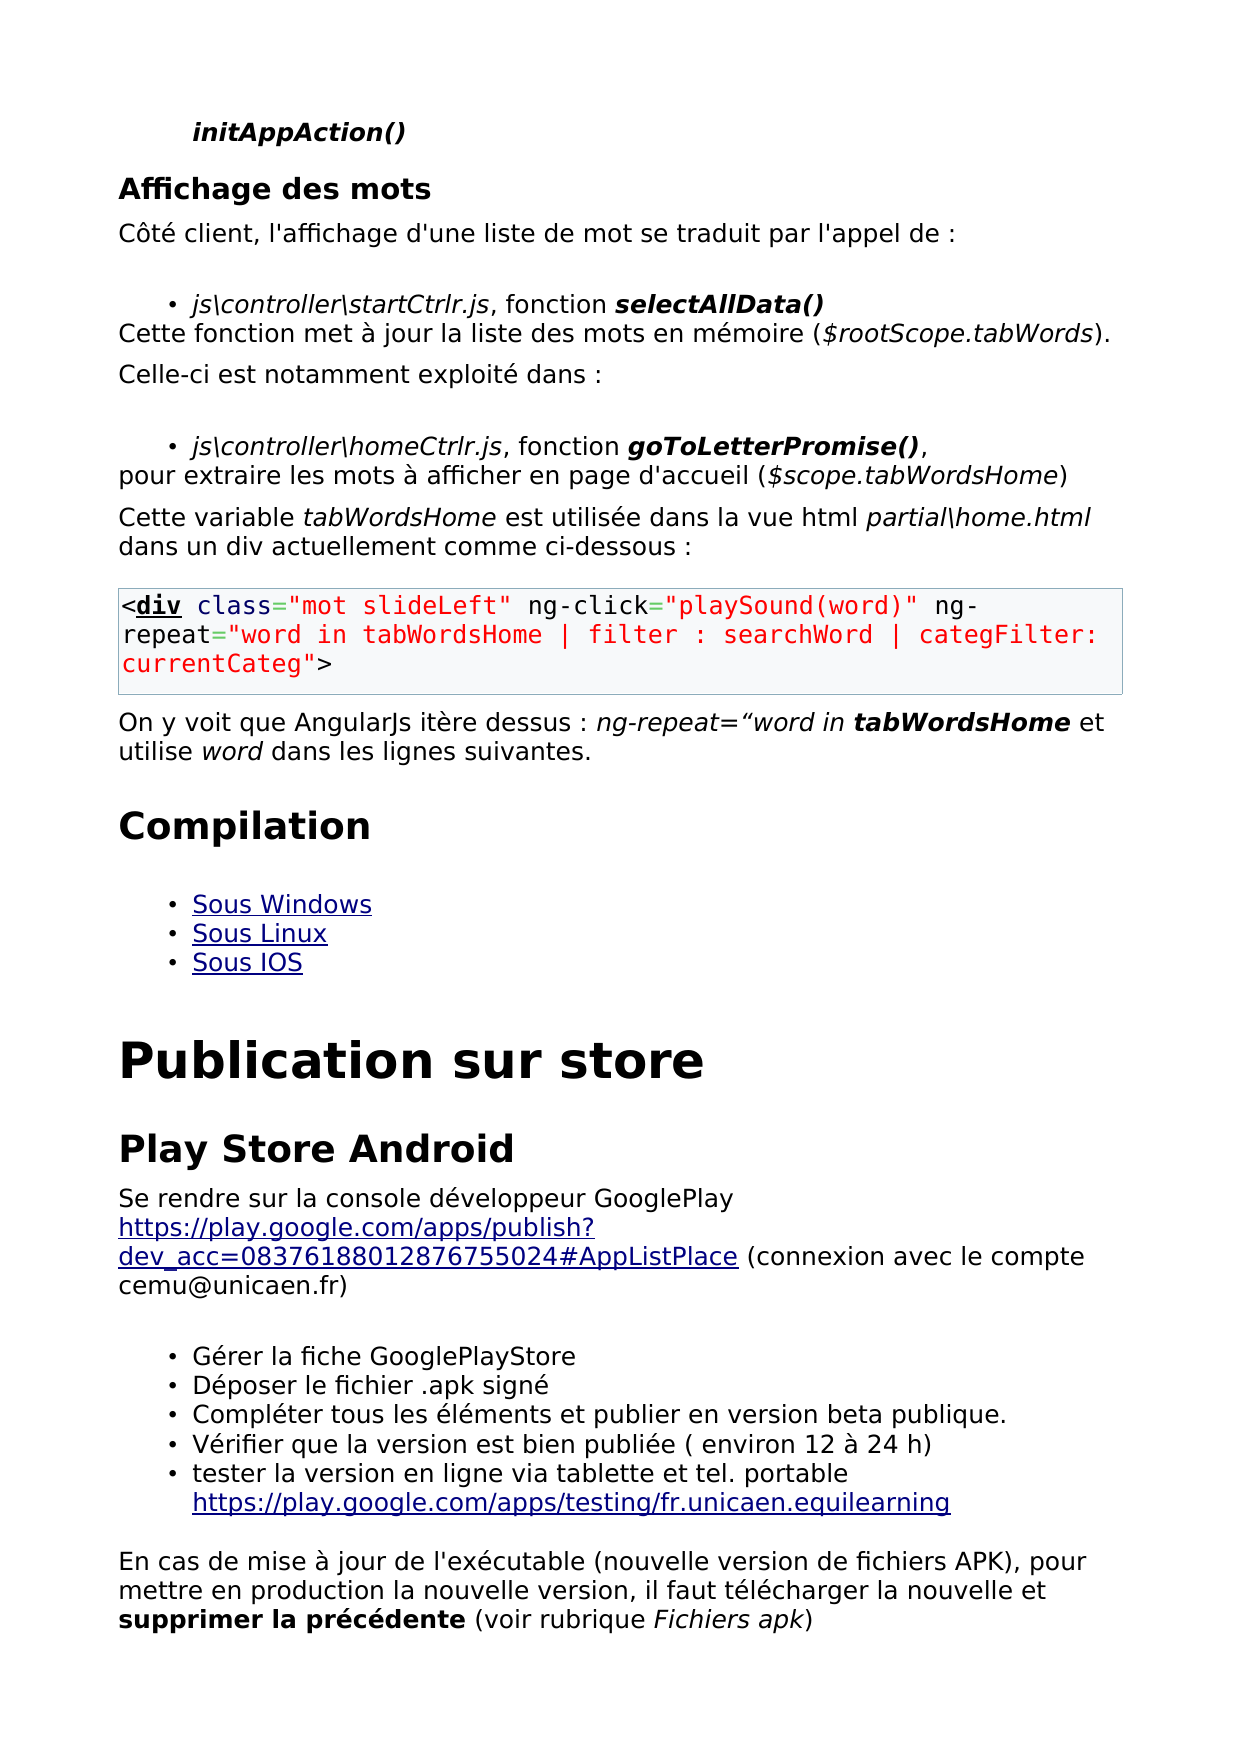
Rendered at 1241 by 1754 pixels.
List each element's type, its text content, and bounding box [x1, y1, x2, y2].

subtitle Publication sur store [118, 1032, 1122, 1090]
text Se rendre sur la console développeur GooglePlay https://play.google.com/apps/publish?dev_acc=08376188012876755024#AppListPlace (connexion avec le compte cemu@unicaen.fr) [118, 1184, 1122, 1300]
subtitle Play Store Android [118, 1128, 1122, 1171]
text En cas de mise à jour de l'exécutable (nouvelle version de fichiers APK), pour mettre en production la nouvelle version, il faut télécharger la nouvelle et supprimer la précédente (voir rubrique Fichiers apk) [118, 1547, 1122, 1634]
table_header <div class="mot slideLeft" ng-click="playSound(word)" ng-repeat="word in tabWordsHome | filter : searchWord | categFilter: currentCateg"> [119, 589, 1122, 693]
subtitle Compilation [118, 804, 1122, 848]
list tester la version en ligne via tablette et tel. portable https://play.google.com/apps/testing/fr.unicaen.equilearning [177, 1459, 1122, 1517]
list js\controller\startCtrlr.js, fonction selectAllData() [177, 290, 1122, 319]
subtitle Affichage des mots [118, 172, 1122, 206]
list Compléter tous les éléments et publier en version beta publique. [177, 1401, 1122, 1430]
list Sous Linux [177, 919, 1122, 948]
list Vérifier que la version est bien publiée ( environ 12 à 24 h) [177, 1430, 1122, 1459]
text pour extraire les mots à afficher en page d'accueil ($scope.tabWordsHome) [118, 461, 1122, 490]
list initAppAction() [177, 118, 1122, 147]
list Sous Windows [177, 890, 1122, 919]
text Cette variable tabWordsHome est utilisée dans la vue html partial\home.html dans un div actuellement comme ci-dessous : [118, 503, 1122, 561]
list Gérer la fiche GooglePlayStore [177, 1342, 1122, 1372]
text On y voit que AngularJs itère dessus : ng-repeat=“word in tabWordsHome et utilise word dans les lignes suivantes. [118, 708, 1122, 767]
list Sous IOS [177, 948, 1122, 977]
list Déposer le fichier .apk signé [177, 1372, 1122, 1401]
text Cette fonction met à jour la liste des mots en mémoire ($rootScope.tabWords). [118, 319, 1122, 348]
text Côté client, l'affichage d'une liste de mot se traduit par l'appel de : [118, 219, 1122, 248]
text Celle-ci est notamment exploité dans : [118, 361, 1122, 390]
list js\controller\homeCtrlr.js, fonction goToLetterPromise(), [177, 432, 1122, 461]
